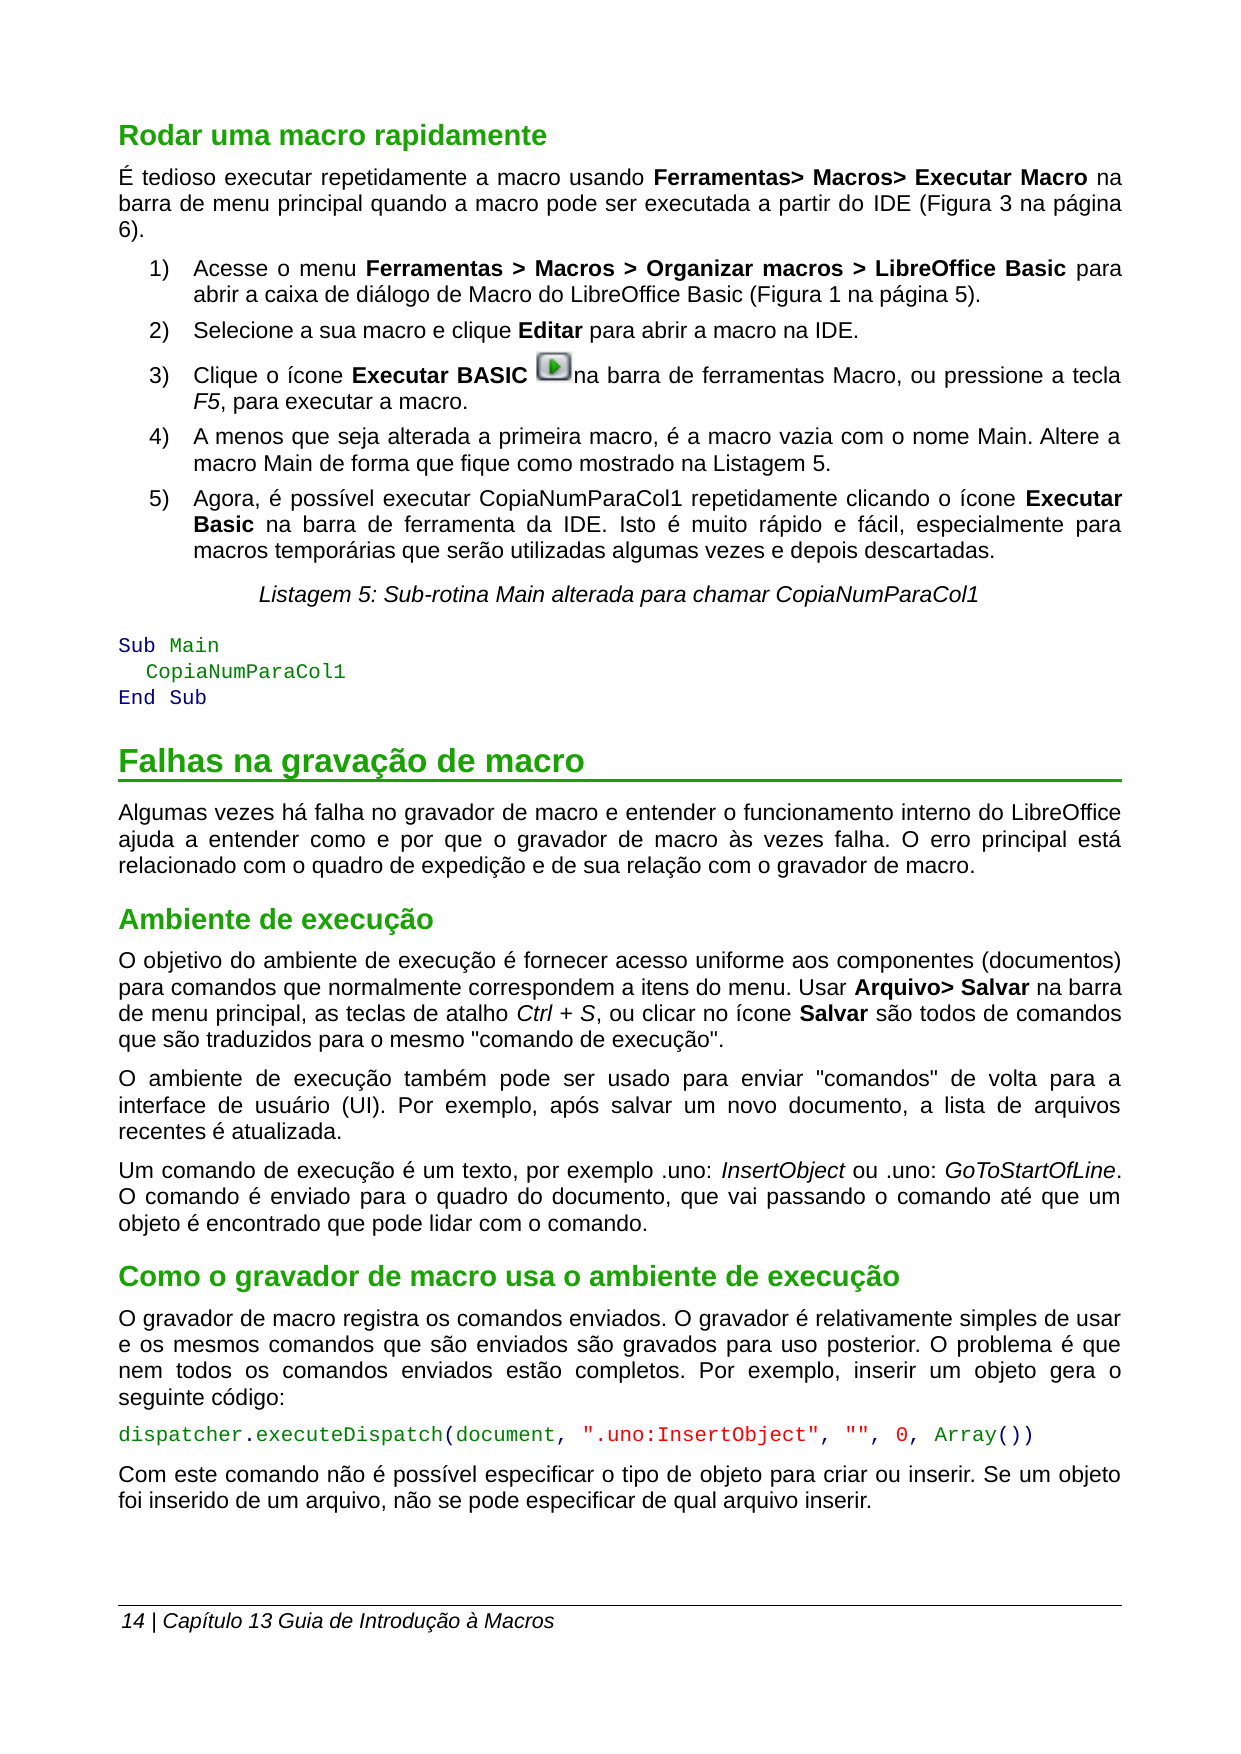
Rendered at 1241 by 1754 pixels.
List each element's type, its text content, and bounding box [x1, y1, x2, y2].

text Algumas vezes há falha no gravador de macro e entender o funcionamento interno do LibreOffice ajuda a entender como e por que o gravador de macro às vezes falha. O erro principal está relacionado com o quadro de expedição e de sua relação com o gravador de macro. [118, 799, 1122, 878]
text CopiaNumParaCol1 [118, 660, 1122, 686]
subtitle Como o gravador de macro usa o ambiente de execução [118, 1259, 1122, 1293]
text Com este comando não é possível especificar o tipo de objeto para criar ou inserir. Se um objeto foi inserido de um arquivo, não se pode especificar de qual arquivo inserir. [118, 1461, 1122, 1514]
subtitle Rodar uma macro rapidamente [118, 118, 1122, 152]
text Sub Main [118, 634, 1122, 660]
text O objetivo do ambiente de execução é fornecer acesso uniforme aos componentes (documentos) para comandos que normalmente correspondem a itens do menu. Usar Arquivo> Salvar na barra de menu principal, as teclas de atalho Ctrl + S, ou clicar no ícone Salvar são todos de comandos que são traduzidos para o mesmo "comando de execução". [118, 947, 1122, 1053]
list Clique o ícone Executar BASIC na barra de ferramentas Macro, ou pressione a tecla F5, para executar a macro. [169, 352, 1122, 414]
text Listagem 5: Sub-rotina Main alterada para chamar CopiaNumParaCol1 [118, 581, 1122, 608]
subtitle Ambiente de execução [118, 902, 1122, 936]
list É tedioso executar repetidamente a macro usando Ferramentas> Macros> Executar Macro na barra de menu principal quando a macro pode ser executada a partir do IDE (Figura 3 na página 6). [118, 163, 1122, 242]
list Selecione a sua macro e clique Editar para abrir a macro na IDE. [169, 317, 1122, 343]
list Acesse o menu Ferramentas > Macros > Organizar macros > LibreOffice Basic para abrir a caixa de diálogo de Macro do LibreOffice Basic (Figura 1 na página 4). [169, 255, 1122, 308]
text Um comando de execução é um texto, por exemplo .uno: InsertObject ou .uno: GoToStartOfLine. O comando é enviado para o quadro do documento, que vai passando o comando até que um objeto é encontrado que pode lidar com o comando. [118, 1157, 1122, 1236]
picture [536, 351, 574, 383]
text O gravador de macro registra os comandos enviados. O gravador é relativamente simples de usar e os mesmos comandos que são enviados são gravados para uso posterior. O problema é que nem todos os comandos enviados estão completos. Por exemplo, inserir um objeto gera o seguinte código: [118, 1305, 1122, 1410]
text End Sub [118, 686, 1122, 712]
subtitle Falhas na gravação de macro [118, 741, 1122, 779]
list A menos que seja alterada a primeira macro, é a macro vazia com o nome Main. Altere a macro Main de forma que fique como mostrado na Listagem 5. [169, 423, 1122, 476]
list Agora, é possível executar CopiaNumParaCol1 repetidamente clicando o ícone Executar Basic na barra de ferramenta da IDE. Isto é muito rápido e fácil, especialmente para macros temporárias que serão utilizadas algumas vezes e depois descartadas. [169, 485, 1122, 564]
text dispatcher.executeDispatch(document, ".uno:InsertObject", "", 0, Array()) [118, 1423, 1122, 1449]
text O ambiente de execução também pode ser usado para enviar "comandos" de volta para a interface de usuário (UI). Por exemplo, após salvar um novo documento, a lista de arquivos recentes é atualizada. [118, 1065, 1122, 1144]
